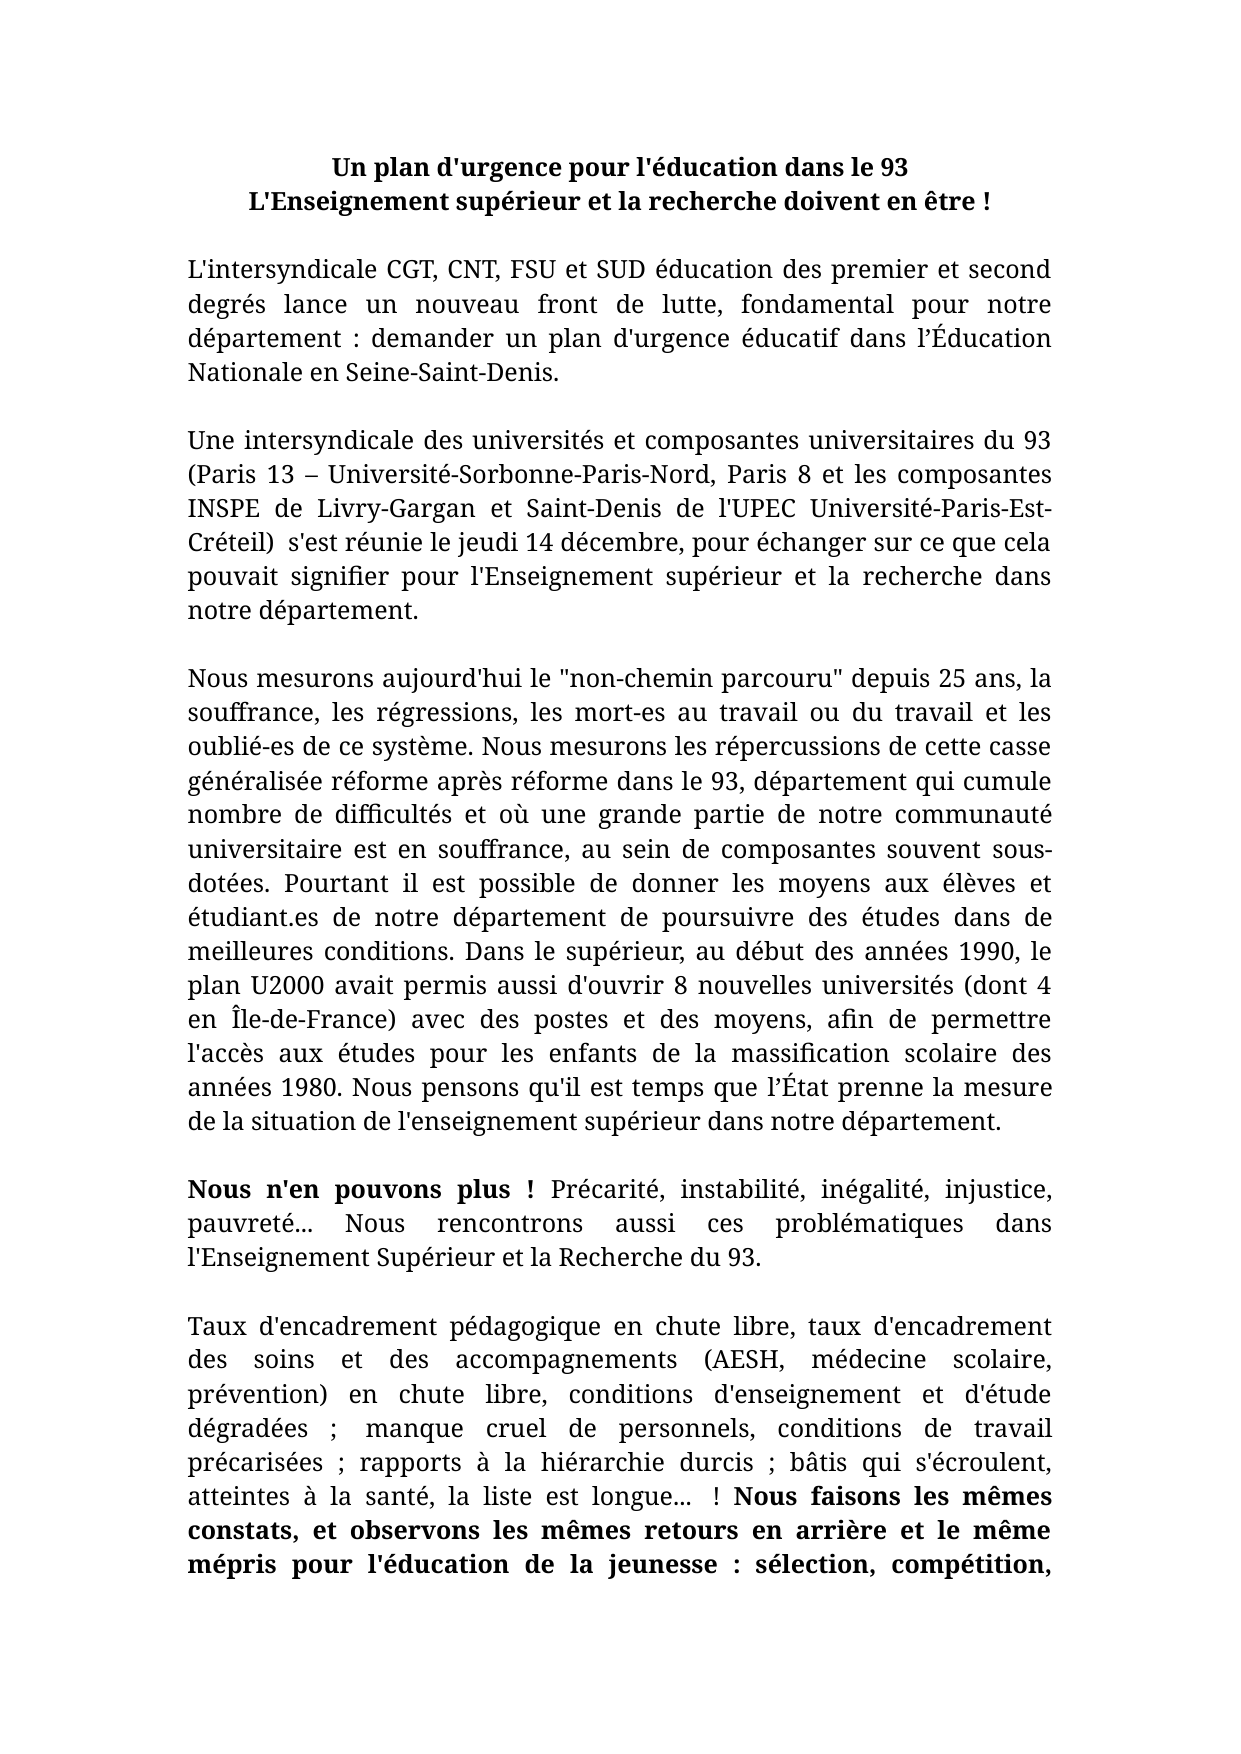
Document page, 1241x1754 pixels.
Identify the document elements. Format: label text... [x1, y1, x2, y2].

text Nous mesurons aujourd'hui le "non-chemin parcouru" depuis 25 ans, la souffrance, les régressions, les mort-es au travail ou du travail et les oublié-es de ce système. Nous mesurons les répercussions de cette casse généralisée réforme après réforme dans le 93, département qui cumule nombre de difficultés et où une grande partie de notre communauté universitaire est en souffrance, au sein de composantes souvent sous-dotées. Pourtant il est possible de donner les moyens aux élèves et étudiant.es de notre département de poursuivre des études dans de meilleures conditions. Dans le supérieur, au début des années 1990, le plan U2000 avait permis aussi d'ouvrir 8 nouvelles universités (dont 4 en Île-de-France) avec des postes et des moyens, afin de permettre l'accès aux études pour les enfants de la massification scolaire des années 1980. Nous pensons qu'il est temps que l’État prenne la mesure de la situation de l'enseignement supérieur dans notre département. [187, 661, 1053, 1138]
subtitle L'Enseignement supérieur et la recherche doivent en être ! [187, 184, 1053, 218]
text Taux d'encadrement pédagogique en chute libre, taux d'encadrement des soins et des accompagnements (AESH, médecine scolaire, prévention) en chute libre, conditions d'enseignement et d'étude dégradées ; manque cruel de personnels, conditions de travail précarisées ; rapports à la hiérarchie durcis ; bâtis qui s'écroulent, atteintes à la santé, la liste est longue... ! Nous faisons les mêmes constats, et observons les mêmes retours en arrière et le même mépris pour l'éducation de la jeunesse : sélection, compétition, [187, 1308, 1053, 1581]
text L'intersyndicale CGT, CNT, FSU et SUD éducation des premier et second degrés lance un nouveau front de lutte, fondamental pour notre département : demander un plan d'urgence éducatif dans l’Éducation Nationale en Seine-Saint-Denis. [187, 252, 1053, 388]
subtitle Un plan d'urgence pour l'éducation dans le 93 [187, 150, 1053, 184]
text Nous n'en pouvons plus ! Précarité, instabilité, inégalité, injustice, pauvreté... Nous rencontrons aussi ces problématiques dans l'Enseignement Supérieur et la Recherche du 93. [187, 1172, 1053, 1274]
text Une intersyndicale des universités et composantes universitaires du 93 (Paris 13 – Université-Sorbonne-Paris-Nord, Paris 8 et les composantes INSPE de Livry-Gargan et Saint-Denis de l'UPEC Université-Paris-Est-Créteil) s'est réunie le jeudi 14 décembre, pour échanger sur ce que cela pouvait signifier pour l'Enseignement supérieur et la recherche dans notre département. [187, 422, 1053, 627]
